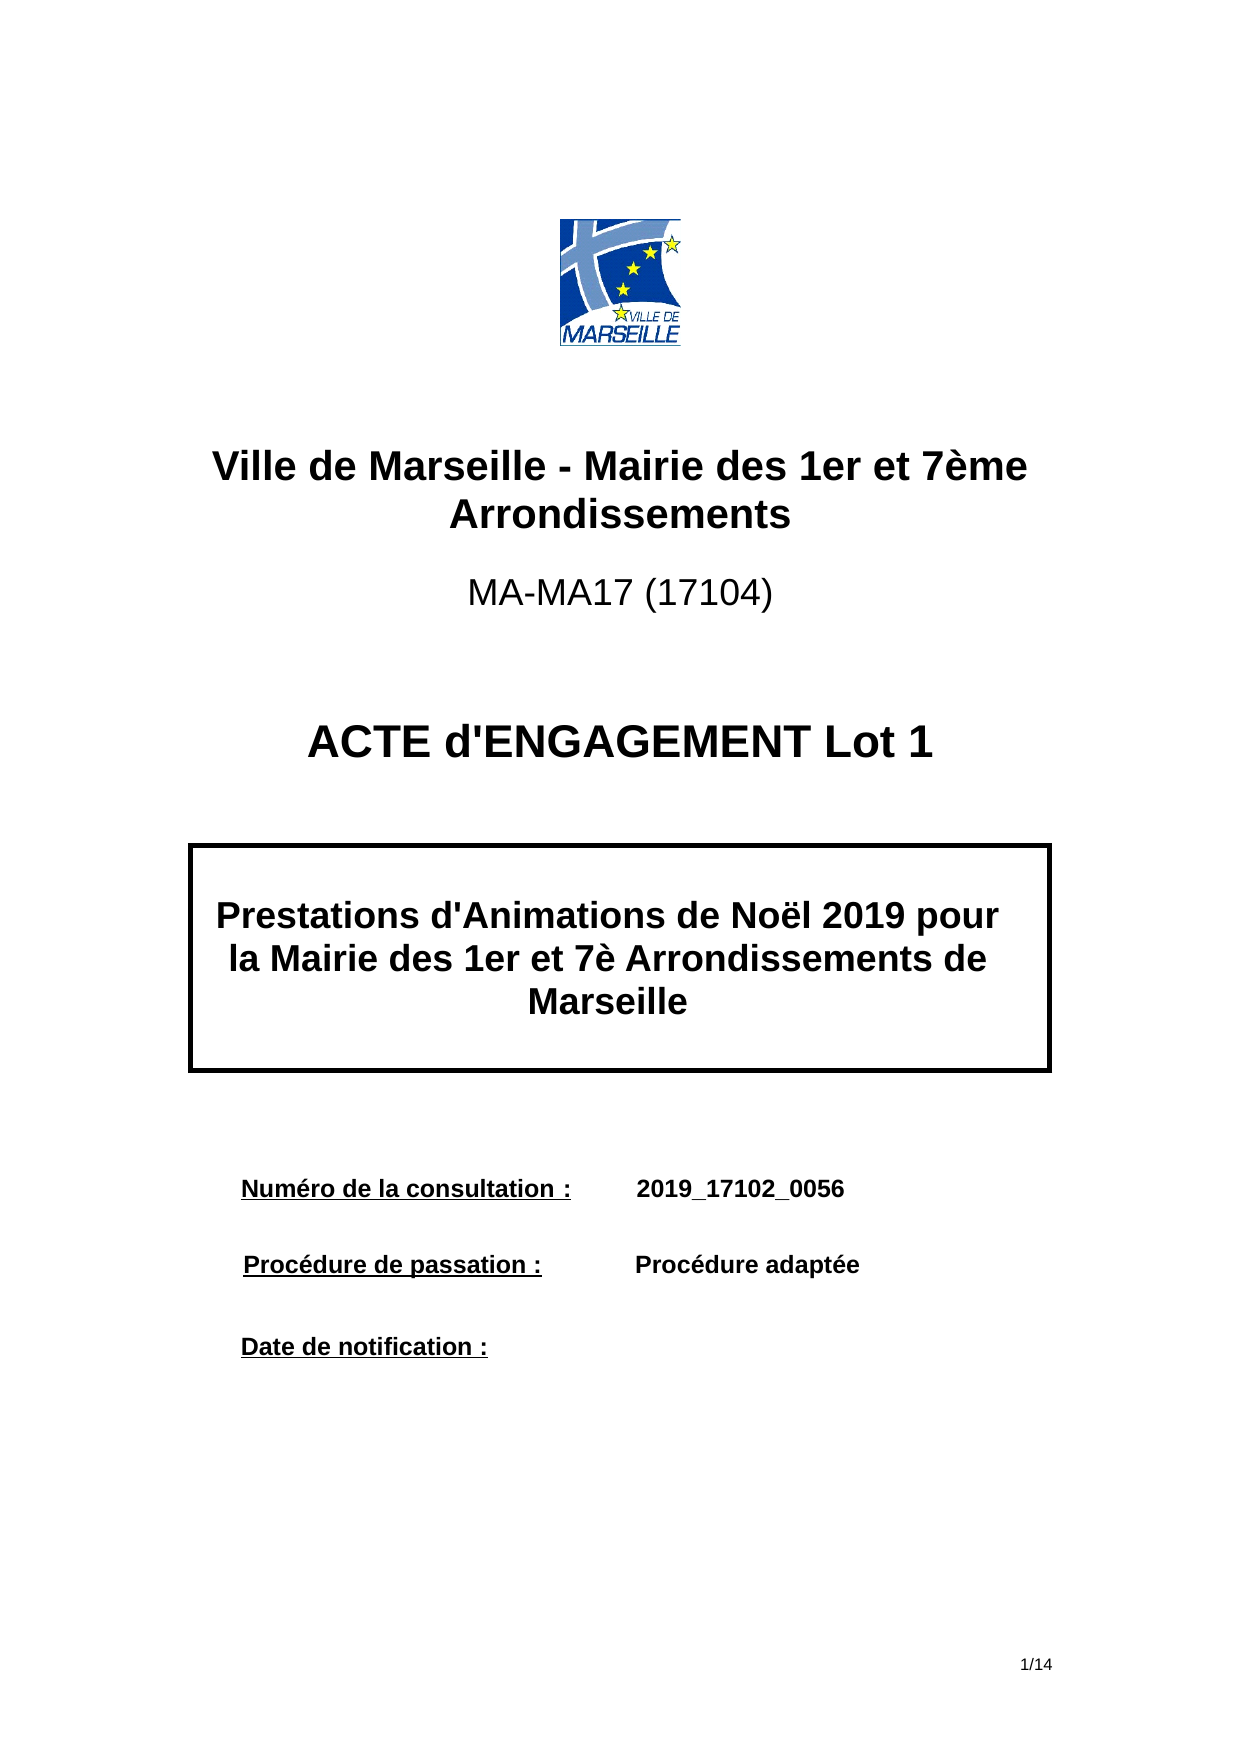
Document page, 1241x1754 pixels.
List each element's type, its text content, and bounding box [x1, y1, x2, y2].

text Numéro de la consultation : 2019_17102_0056 [241, 1174, 1052, 1203]
text MA-MA17 (17104) [188, 571, 1052, 614]
text Ville de Marseille - Mairie des 1er et 7ème Arrondissements [188, 441, 1052, 537]
text ACTE d'ENGAGEMENT Lot 1 [188, 714, 1052, 767]
text Prestations d'Animations de Noël 2019 pour la Mairie des 1er et 7è Arrondissements de Marseille [193, 886, 1047, 1023]
text Date de notification : [241, 1332, 1052, 1361]
text Procédure de passation : Procédure adaptée [243, 1251, 1052, 1279]
